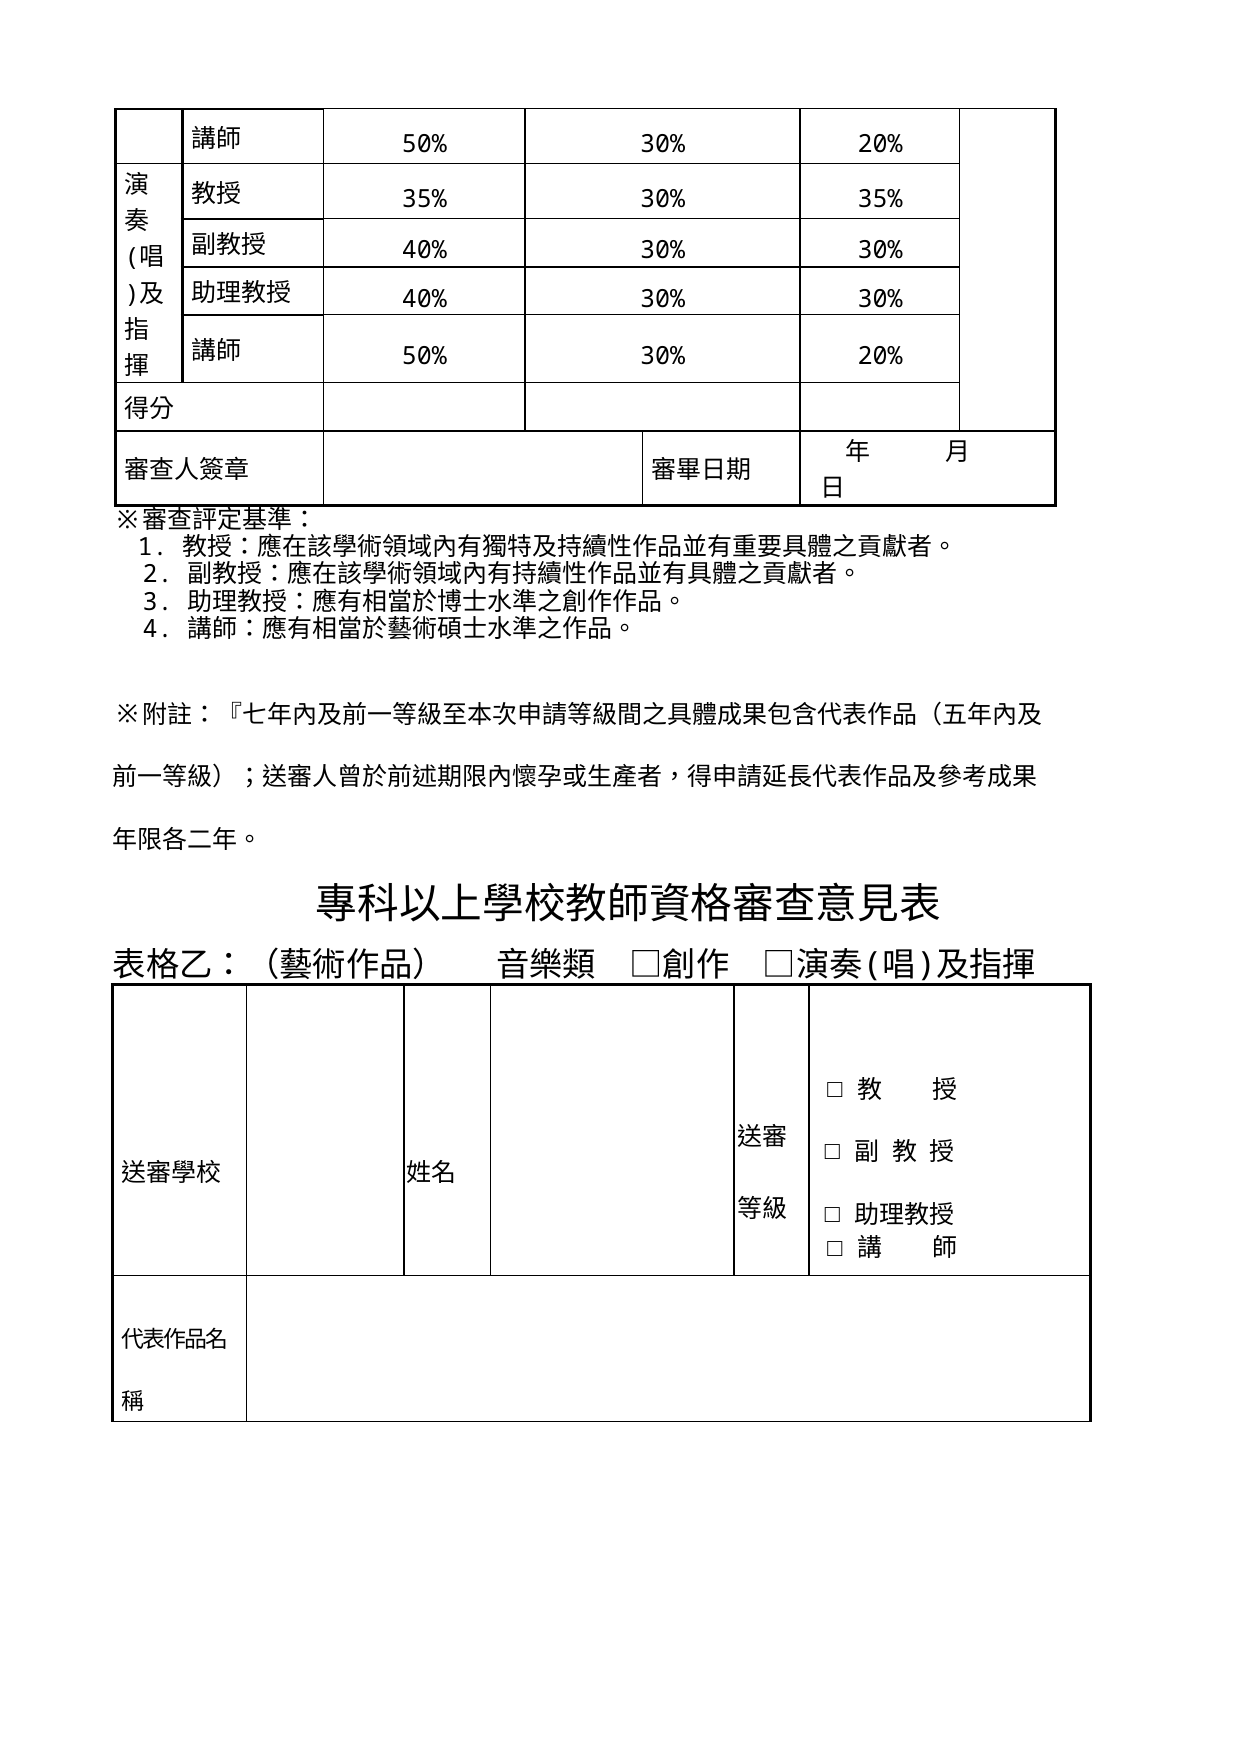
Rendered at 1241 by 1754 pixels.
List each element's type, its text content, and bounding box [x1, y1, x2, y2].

table_header [491, 986, 733, 1275]
table_cell 30% [526, 315, 799, 382]
table_cell 20% [801, 109, 959, 163]
table_cell 審畢日期 [643, 432, 799, 504]
table_cell 演奏(唱)及指揮 [117, 164, 181, 382]
table_cell 30% [801, 219, 959, 266]
table_cell 40% [324, 268, 524, 314]
text 2. 副教授：應在該學術領域內有持續性作品並有具體之貢獻者。 [112, 561, 1053, 588]
table_header 姓名 [405, 986, 490, 1275]
table_cell 30% [526, 219, 799, 266]
table_cell 30% [526, 268, 799, 314]
table_cell 35% [324, 164, 524, 218]
table_header □ 教 授 □ 副 教 授 □ 助理教授 □ 講 師 [810, 986, 1089, 1275]
text 1. 教授：應在該學術領域內有獨特及持續性作品並有重要具體之貢獻者。 [112, 534, 1053, 561]
table_cell 年 月 日 [801, 432, 1054, 504]
table_header [247, 986, 403, 1275]
table_cell 30% [526, 109, 799, 163]
table_cell [247, 1276, 1089, 1421]
table_cell 副教授 [184, 220, 323, 266]
table_cell [117, 110, 181, 163]
text 3. 助理教授：應有相當於博士水準之創作作品。 [112, 588, 1053, 615]
table_cell 50% [324, 315, 524, 382]
table_cell 審查人簽章 [117, 432, 323, 504]
table_cell [324, 383, 524, 430]
table_cell [960, 109, 1054, 430]
table_cell [801, 383, 959, 430]
table_cell 40% [324, 219, 524, 266]
table_cell 得分 [117, 383, 323, 430]
table_cell 助理教授 [184, 268, 323, 314]
table_header 送審 等級 [735, 986, 808, 1275]
table_cell 50% [324, 109, 524, 163]
table_cell 30% [801, 268, 959, 314]
text ※審查評定基準： [112, 507, 1053, 534]
text ※附註：『七年內及前一等級至本次申請等級間之具體成果包含代表作品（五年內及前一等級）；送審人曾於前述期限內懷孕或生產者，得申請延長代表作品及參考成果年限各二年。 [112, 671, 1053, 858]
table_cell [526, 383, 799, 430]
table_cell 20% [801, 315, 959, 382]
table_cell 30% [526, 164, 799, 218]
table_cell 代表作品名稱 [114, 1276, 246, 1421]
text 專科以上學校教師資格審查意見表 [112, 858, 1144, 921]
table_cell 35% [801, 164, 959, 218]
table_cell 教授 [184, 164, 323, 218]
text 4. 講師：應有相當於藝術碩士水準之作品。 [112, 615, 1053, 642]
table_header 送審學校 [114, 986, 246, 1275]
table_cell 講師 [184, 316, 323, 382]
table_cell 講師 [184, 110, 323, 163]
table_cell [324, 432, 642, 504]
text 表格乙：（藝術作品） 音樂類 □創作 □演奏(唱)及指揮 [112, 921, 1053, 983]
